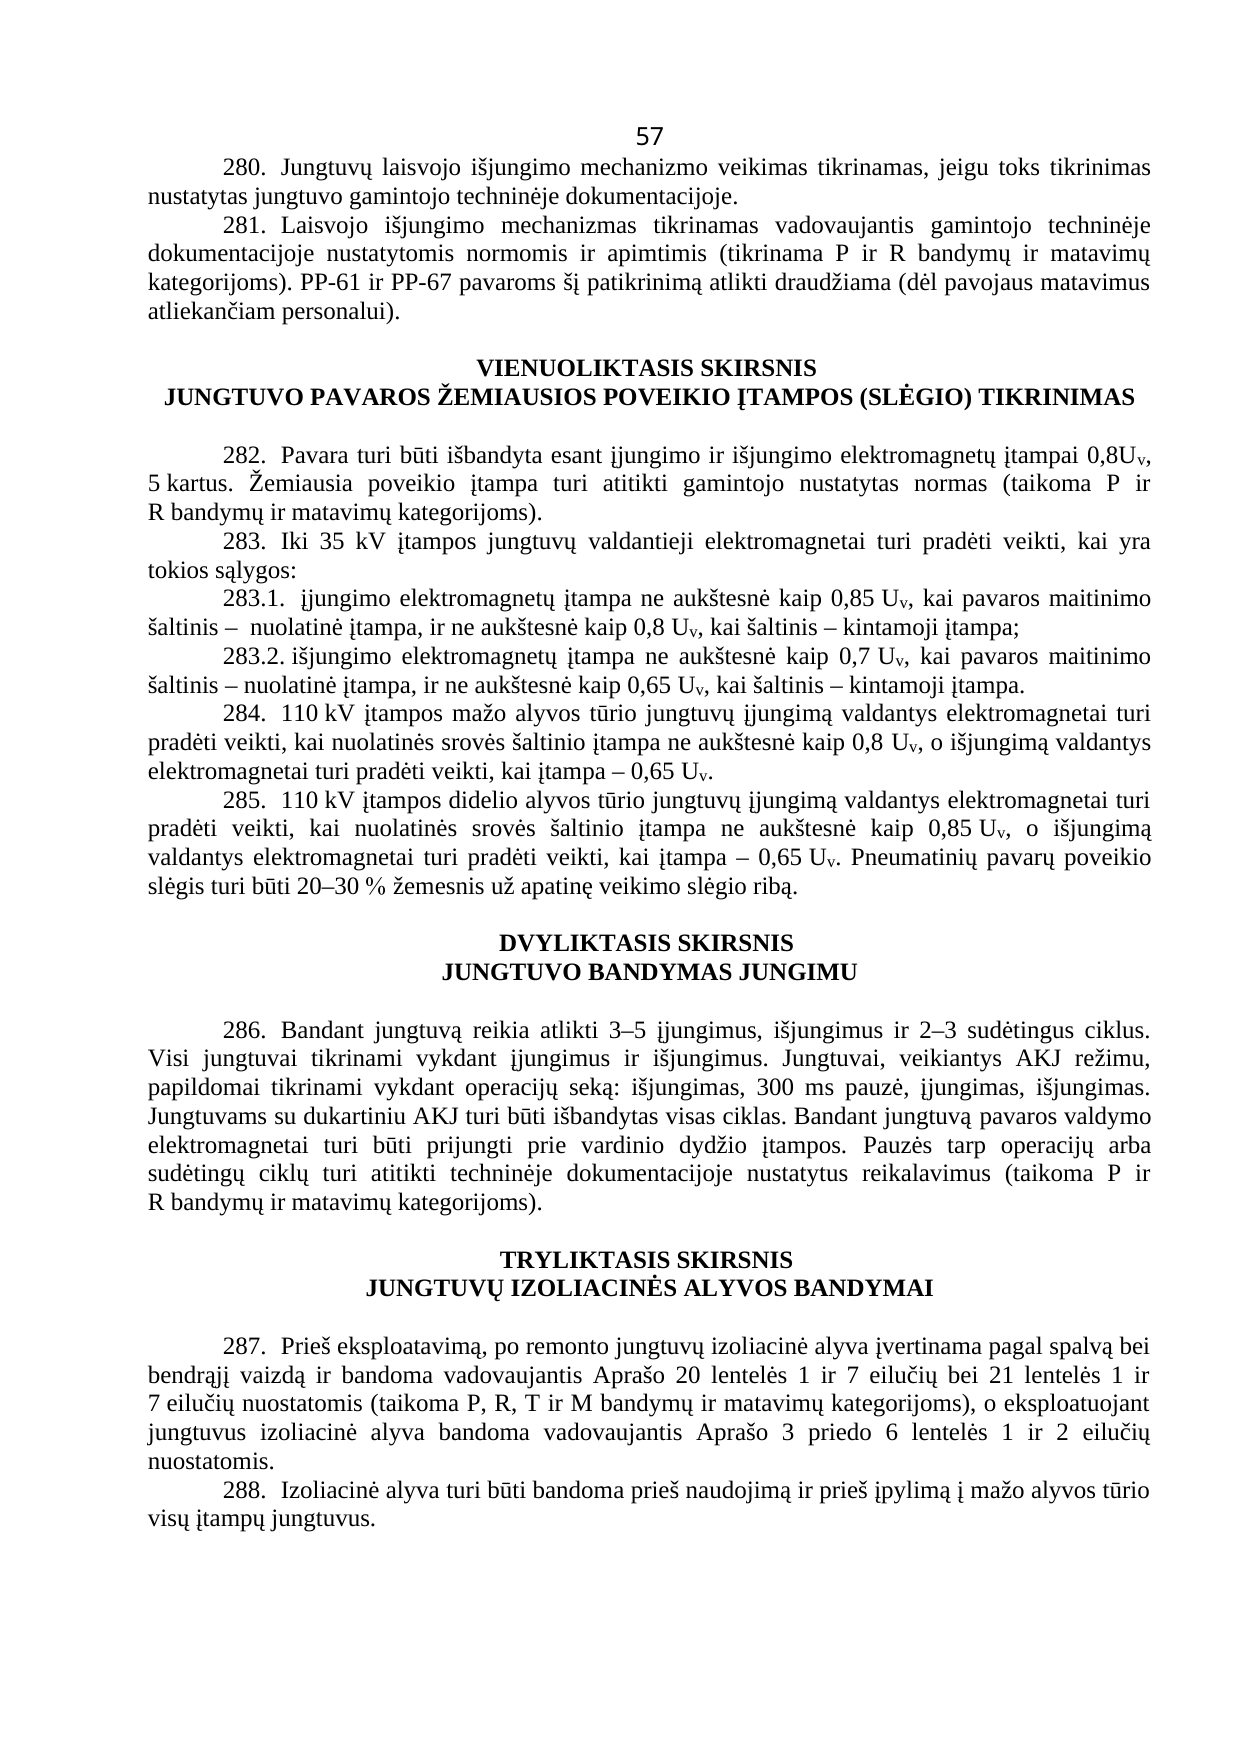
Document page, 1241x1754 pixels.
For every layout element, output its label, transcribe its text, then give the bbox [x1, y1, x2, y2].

subtitle JUNGTUVO PAVAROS ŽEMIAUSIOS POVEIKIO ĮTAMPOS (SLĖGIO) TIKRINIMAS [148, 382, 1152, 411]
text 287. Prieš eksploatavimą, po remonto jungtuvų izoliacinė alyva įvertinama pagal spalvą bei bendrąjį vaizdą ir bandoma vadovaujantis Aprašo 20 lentelės 1 ir 7 eilučių bei 21 lentelės 1 ir 7 eilučių nuostatomis (taikoma P, R, T ir M bandymų ir matavimų kategorijoms), о eksploatuojant jungtuvus izoliacinė alyva bandoma vadovaujantis Aprašo 3 priedo 6 lentelės 1 ir 2 eilučių nuostatomis. [148, 1331, 1152, 1475]
text 288. Izoliacinė alyva turi būti bandoma prieš naudojimą ir prieš įpylimą į mažo alyvos tūrio visų įtampų jungtuvus. [148, 1475, 1152, 1532]
subtitle JUNGTUVŲ IZOLIACINĖS ALYVOS BANDYMAI [148, 1273, 1152, 1302]
text 280. Jungtuvų laisvojo išjungimo mechanizmo veikimas tikrinamas, jeigu toks tikrinimas nustatytas jungtuvo gamintojo techninėje dokumentacijoje. [148, 152, 1152, 210]
text 283.2. išjungimo elektromagnetų įtampa ne aukštesnė kaip 0,7 Uv, kai pavaros maitinimo šaltinis – nuolatinė įtampa, ir ne aukštesnė kaip 0,65 Uv, kai šaltinis – kintamoji įtampa. [148, 641, 1152, 698]
text 285. 110 kV įtampos didelio alyvos tūrio jungtuvų įjungimą valdantys elektromagnetai turi pradėti veikti, kai nuolatinės srovės šaltinio įtampa ne aukštesnė kaip 0,85 Uv, o išjungimą valdantys elektromagnetai turi pradėti veikti, kai įtampa – 0,65 Uv. Pneumatinių pavarų poveikio slėgis turi būti 20–30  žemesnis už apatinę veikimo slėgio ribą. [148, 785, 1152, 900]
text 286. Bandant jungtuvą reikia atlikti 3–5 įjungimus, išjungimus ir 2–3 sudėtingus ciklus. Visi jungtuvai tikrinami vykdant įjungimus ir išjungimus. Jungtuvai, veikiantys AKJ režimu, papildomai tikrinami vykdant operacijų seką: išjungimas, 300 ms pauzė, įjungimas, išjungimas. Jungtuvams su dukartiniu AKJ turi būti išbandytas visas ciklas. Bandant jungtuvą pavaros valdymo elektromagnetai turi būti prijungti prie vardinio dydžio įtampos. Pauzės tarp operacijų arba sudėtingų ciklų turi atitikti techninėje dokumentacijoje nustatytus reikalavimus (taikoma P ir R bandymų ir matavimų kategorijoms). [148, 1015, 1152, 1216]
text 282. Pavara turi būti išbandyta esant įjungimo ir išjungimo elektromagnetų įtampai 0,8Uv, 5 kartus. Žemiausia poveikio įtampa turi atitikti gamintojo nustatytas normas (taikoma P ir R bandymų ir matavimų kategorijoms). [148, 440, 1152, 526]
text 283.1. įjungimo elektromagnetų įtampa ne aukštesnė kaip 0,85 Uv, kai pavaros maitinimo šaltinis – nuolatinė įtampa, ir ne aukštesnė kaip 0,8 Uv, kai šaltinis – kintamoji įtampa; [148, 583, 1152, 641]
subtitle TRYLIKTASIS SKIRSNIS [148, 1245, 1152, 1273]
subtitle JUNGTUVO BANDYMAS JUNGIMU [148, 957, 1152, 986]
text 283. Iki 35 kV įtampos jungtuvų valdantieji elektromagnetai turi pradėti veikti, kai yra tokios sąlygos: [148, 526, 1152, 583]
text 284. 110 kV įtampos mažo alyvos tūrio jungtuvų įjungimą valdantys elektromagnetai turi pradėti veikti, kai nuolatinės srovės šaltinio įtampa ne aukštesnė kaip 0,8 Uv, o išjungimą valdantys elektromagnetai turi pradėti veikti, kai įtampa – 0,65 Uv. [148, 698, 1152, 785]
subtitle VIENUOLIKTASIS SKIRSNIS [148, 353, 1152, 382]
text 281. Laisvojo išjungimo mechanizmas tikrinamas vadovaujantis gamintojo techninėje dokumentacijoje nustatytomis normomis ir apimtimis (tikrinama P ir R bandymų ir matavimų kategorijoms). PP-61 ir PP-67 pavaroms šį patikrinimą atlikti draudžiama (dėl pavojaus matavimus atliekančiam personalui). [148, 210, 1152, 325]
subtitle DVYLIKTASIS SKIRSNIS [148, 928, 1152, 957]
